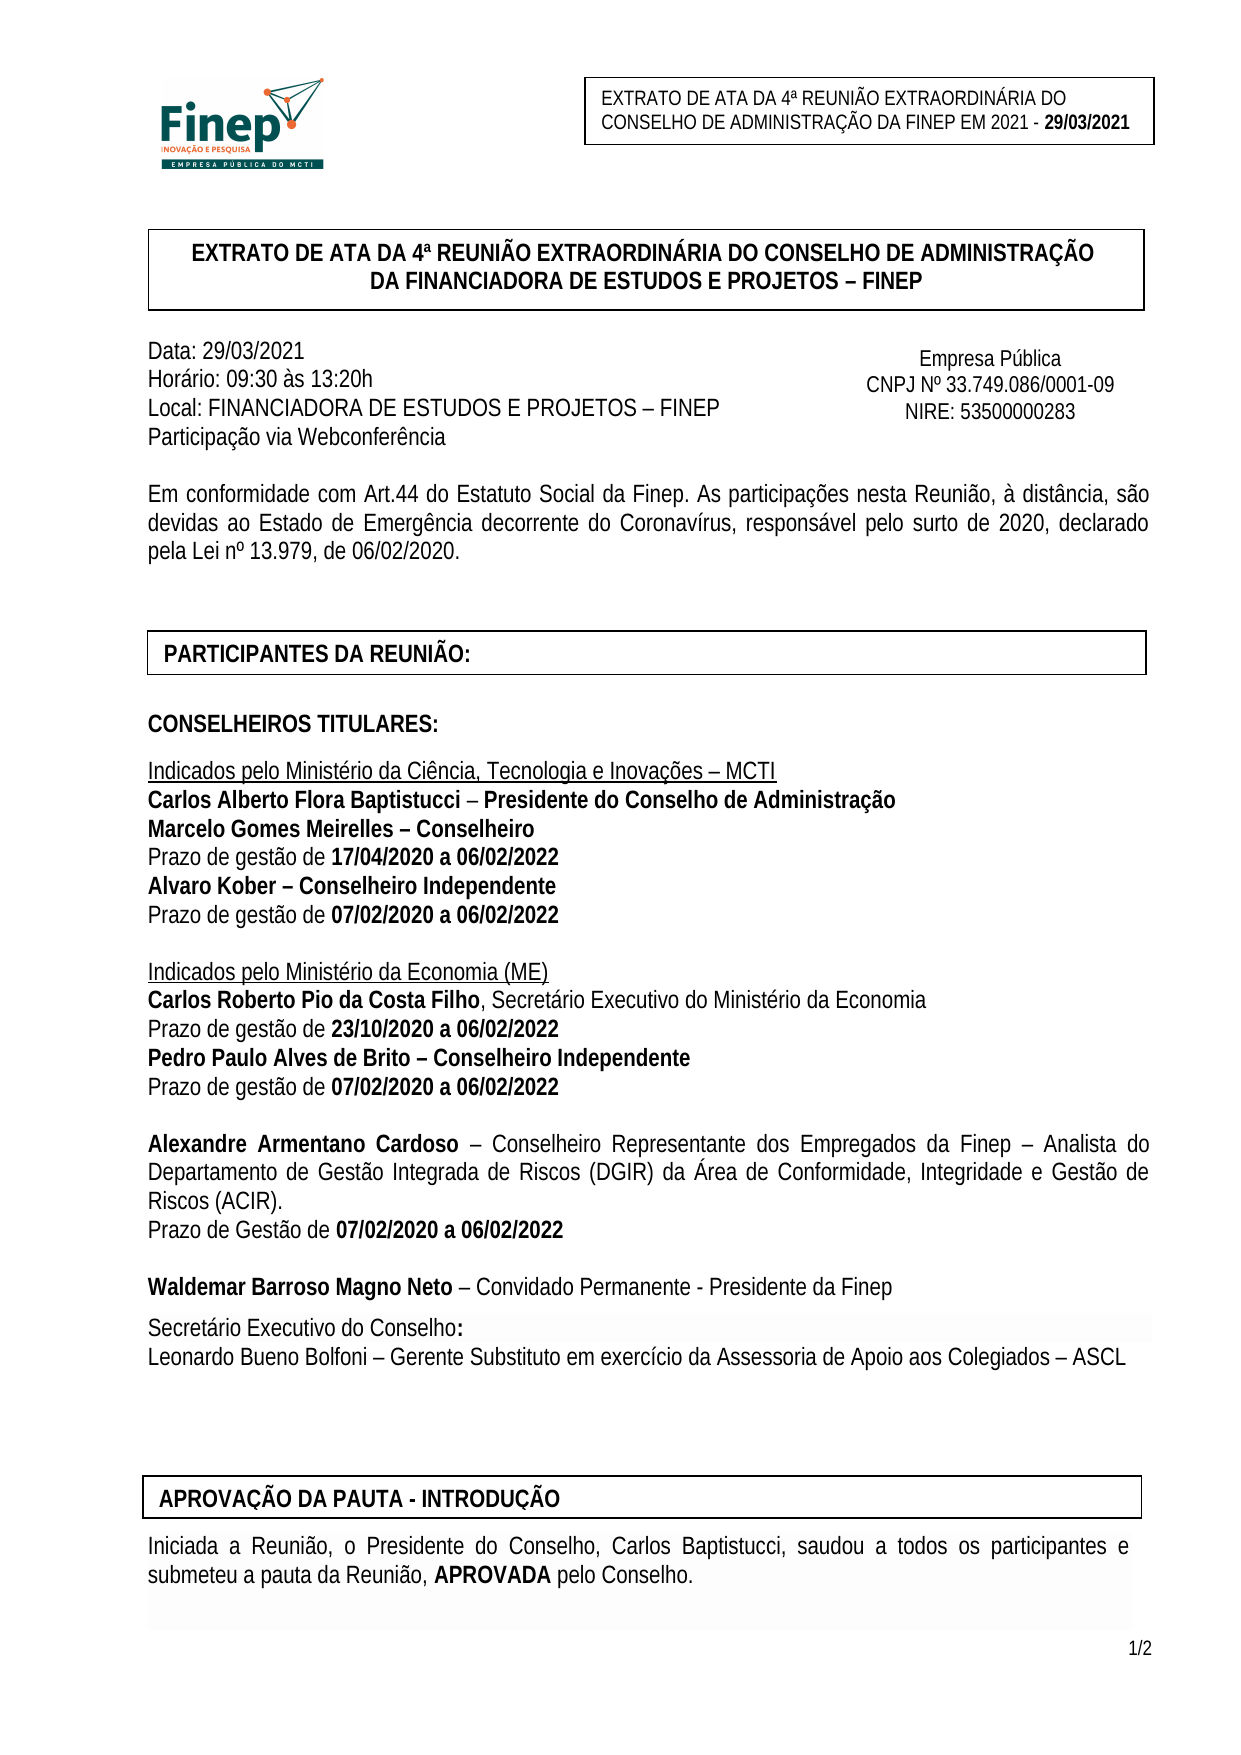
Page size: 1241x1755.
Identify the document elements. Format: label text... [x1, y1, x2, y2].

text Secretário Executivo do Conselho: [148, 1313, 1152, 1342]
text Carlos Alberto Flora Baptistucci – Presidente do Conselho de Administração [148, 785, 1152, 814]
text CNPJ Nº 33.749.086/0001-09 [854, 371, 1126, 398]
text PARTICIPANTES DA REUNIÃO: [163, 639, 1130, 666]
text Prazo de Gestão de 07/02/2020 a 06/02/2022 [148, 1215, 1152, 1243]
text [1141, 364, 1206, 393]
text Em conformidade com Art.44 do Estatuto Social da Finep. As participações nesta Reunião, à distância, são devidas ao Estado de Emergência decorrente do Coronavírus, responsável pelo surto de 2020, declarado pela Lei nº 13.979, de 06/02/2020. [148, 479, 1152, 565]
text Waldemar Barroso Magno Neto – Convidado Permanente - Presidente da Finep [148, 1272, 1152, 1301]
text DA FINANCIADORA DE ESTUDOS E PROJETOS – FINEP [164, 266, 1128, 295]
text Indicados pelo Ministério da Economia (ME) [148, 957, 1162, 986]
text Iniciada a Reunião, o Presidente do Conselho, Carlos Baptistucci, saudou a todos os participantes e submeteu a pauta da Reunião, APROVADA pelo Conselho. [148, 1531, 1132, 1589]
text Empresa Pública [854, 345, 1126, 371]
text Data: 29/03/2021 [148, 336, 1152, 444]
text [1141, 393, 1206, 422]
text Pedro Paulo Alves de Brito – Conselheiro Independente [148, 1043, 1152, 1071]
text CONSELHEIROS TITULARES: [148, 708, 1152, 737]
text Prazo de gestão de 17/04/2020 a 06/02/2022 [148, 842, 1152, 871]
text EXTRATO DE ATA DA 4ª REUNIÃO EXTRAORDINÁRIA DO CONSELHO DE ADMINISTRAÇÃO [164, 237, 1128, 266]
text Horário: 09:30 às 13:20h [148, 364, 839, 393]
text Indicados pelo Ministério da Ciência, Tecnologia e Inovações – MCTI [148, 756, 1152, 785]
text Local: FINANCIADORA DE ESTUDOS E PROJETOS – FINEP [148, 393, 839, 422]
text Alexandre Armentano Cardoso – Conselheiro Representante dos Empregados da Finep – Analista do Departamento de Gestão Integrada de Riscos (DGIR) da Área de Conformidade, Integridade e Gestão de Riscos (ACIR). [148, 1129, 1152, 1215]
text Carlos Roberto Pio da Costa Filho, Secretário Executivo do Ministério da Economia [148, 986, 1152, 1014]
text Prazo de gestão de 07/02/2020 a 06/02/2022 [148, 899, 1152, 928]
text NIRE: 53500000283 [854, 398, 1126, 424]
text Marcelo Gomes Meirelles – Conselheiro [148, 814, 1152, 842]
text Participação via Webconferência [148, 422, 1206, 450]
text Prazo de gestão de 07/02/2020 a 06/02/2022 [148, 1071, 1152, 1100]
text Leonardo Bueno Bolfoni – Gerente Substituto em exercício da Assessoria de Apoio aos Colegiados – ASCL [148, 1342, 1162, 1370]
text Prazo de gestão de 23/10/2020 a 06/02/2022 [148, 1014, 1152, 1043]
text APROVAÇÃO DA PAUTA - INTRODUÇÃO [159, 1484, 1126, 1509]
text Alvaro Kober – Conselheiro Independente [148, 871, 1152, 899]
